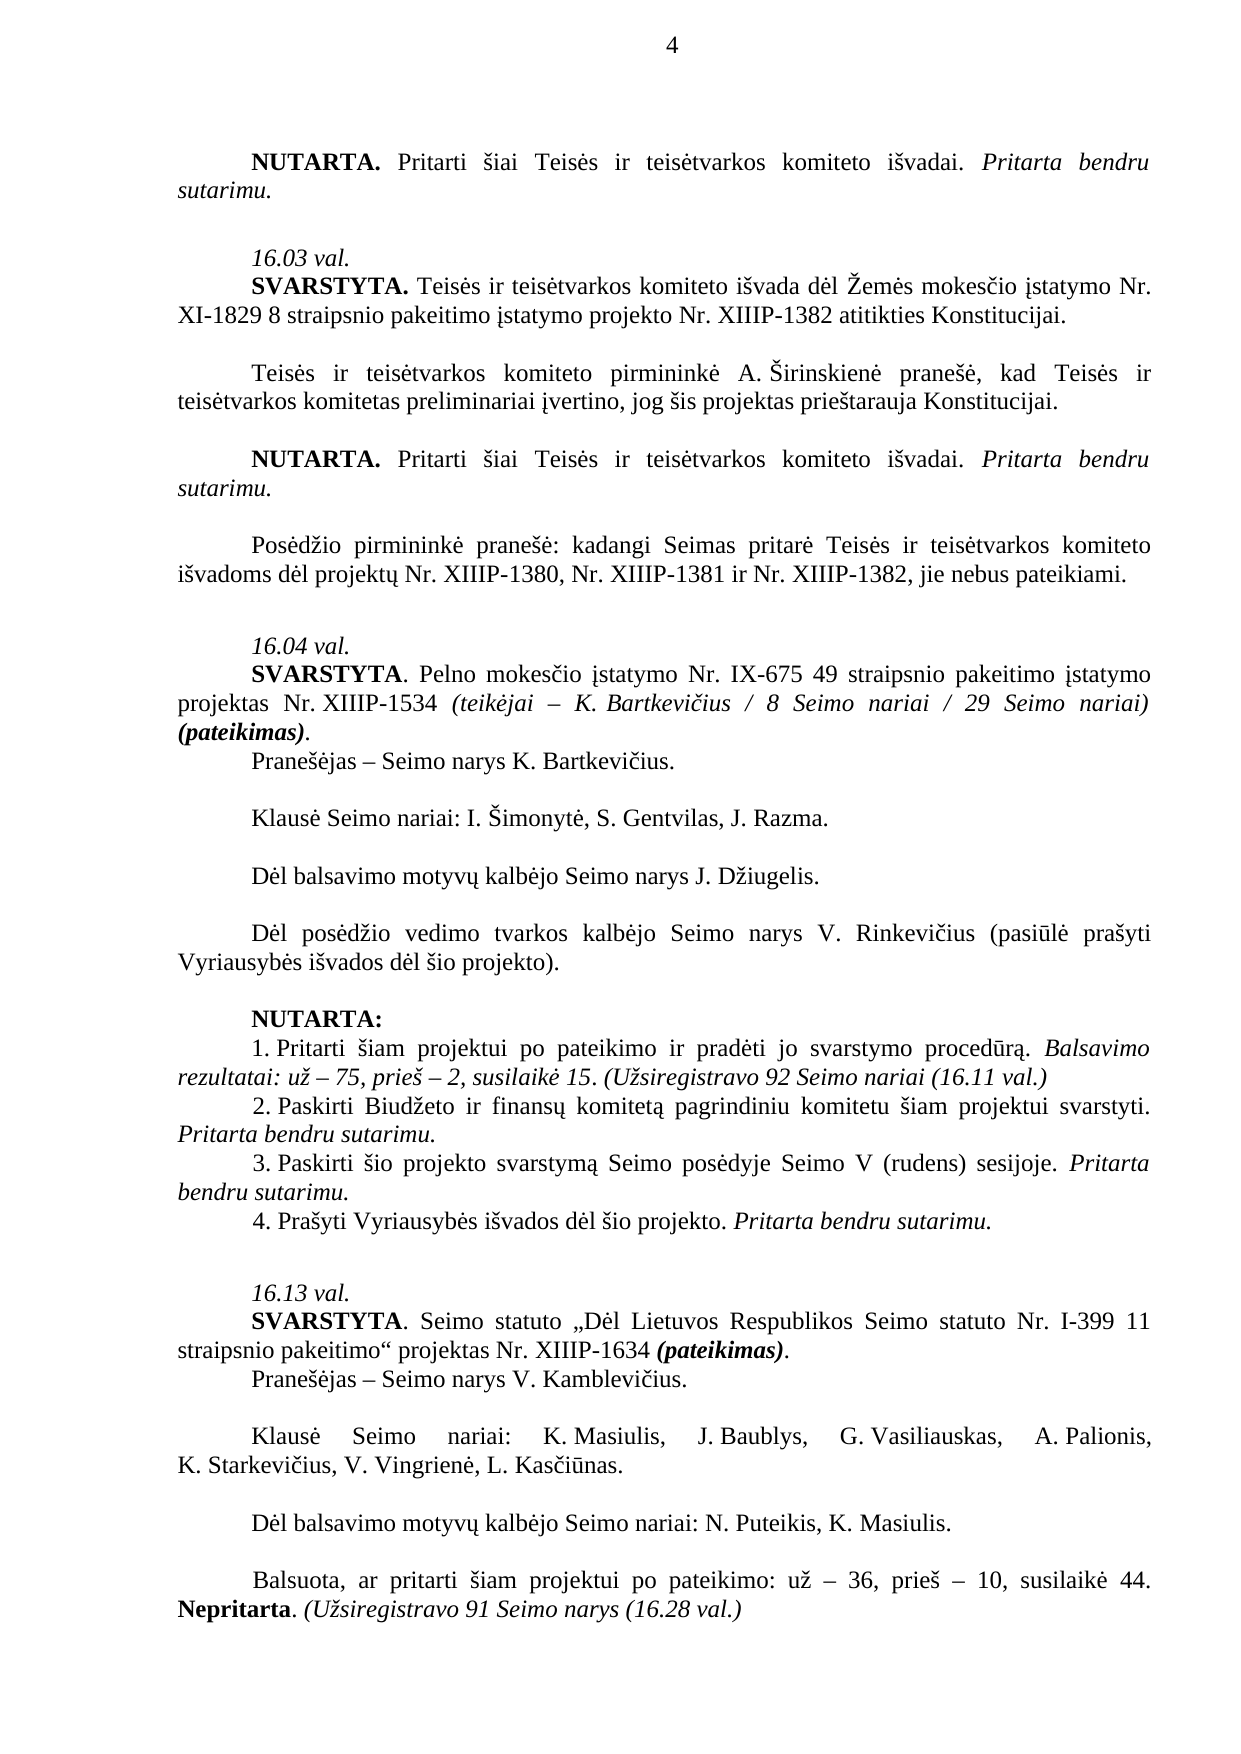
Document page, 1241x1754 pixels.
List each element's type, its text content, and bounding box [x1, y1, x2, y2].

text 16.04 val. [177, 631, 1152, 659]
text NUTARTA. Pritarti šiai Teisės ir teisėtvarkos komiteto išvadai. Pritarta bendru sutarimu. [177, 147, 1152, 204]
text 16.13 val. [177, 1278, 1152, 1306]
text SVARSTYTA. Seimo statuto „Dėl Lietuvos Respublikos Seimo statuto Nr. I-399 11 straipsnio pakeitimo“ projektas Nr. XIIIP-1634 (pateikimas). [177, 1306, 1152, 1364]
text 3. Paskirti šio projekto svarstymą Seimo posėdyje Seimo V (rudens) sesijoje. Pritarta bendru sutarimu. [177, 1148, 1152, 1206]
text Balsuota, ar pritarti šiam projektui po pateikimo: už – 36, prieš – 10, susilaikė 44. Nepritarta. (Užsiregistravo 91 Seimo narys (16.28 val.) [177, 1565, 1152, 1623]
text Klausė Seimo nariai: K. Masiulis, J. Baublys, G. Vasiliauskas, A. Palionis, K. Starkevičius, V. Vingrienė, L. Kasčiūnas. [177, 1421, 1152, 1479]
text Pranešėjas – Seimo narys V. Kamblevičius. [177, 1364, 1152, 1393]
text NUTARTA. Pritarti šiai Teisės ir teisėtvarkos komiteto išvadai. Pritarta bendru sutarimu. [177, 444, 1152, 501]
text SVARSTYTA. Teisės ir teisėtvarkos komiteto išvada dėl Žemės mokesčio įstatymo Nr. XI-1829 8 straipsnio pakeitimo įstatymo projekto Nr. XIIIP-1382 atitikties Konstitucijai. [177, 271, 1152, 329]
text 16.03 val. [177, 243, 1152, 271]
text SVARSTYTA. Pelno mokesčio įstatymo Nr. IX-675 49 straipsnio pakeitimo įstatymo projektas Nr. XIIIP-1534 (teikėjai – K. Bartkevičius / 8 Seimo nariai / 29 Seimo nariai) (pateikimas). [177, 659, 1152, 746]
text 4. Prašyti Vyriausybės išvados dėl šio projekto. Pritarta bendru sutarimu. [177, 1206, 1152, 1234]
text Dėl balsavimo motyvų kalbėjo Seimo nariai: N. Puteikis, K. Masiulis. [177, 1508, 1152, 1536]
text Klausė Seimo nariai: I. Šimonytė, S. Gentvilas, J. Razma. [177, 803, 1152, 832]
text Posėdžio pirmininkė pranešė: kadangi Seimas pritarė Teisės ir teisėtvarkos komiteto išvadoms dėl projektų Nr. XIIIP-1380, Nr. XIIIP-1381 ir Nr. XIIIP-1382, jie nebus pateikiami. [177, 530, 1152, 588]
text NUTARTA: [177, 1004, 1152, 1033]
text Teisės ir teisėtvarkos komiteto pirmininkė A. Širinskienė pranešė, kad Teisės ir teisėtvarkos komitetas preliminariai įvertino, jog šis projektas prieštarauja Konstitucijai. [177, 358, 1152, 415]
text 1. Pritarti šiam projektui po pateikimo ir pradėti jo svarstymo procedūrą. Balsavimo rezultatai: už – 75, prieš – 2, susilaikė 15. (Užsiregistravo 92 Seimo nariai (16.11 val.) [177, 1033, 1152, 1091]
text Dėl balsavimo motyvų kalbėjo Seimo narys J. Džiugelis. [177, 861, 1152, 889]
text Dėl posėdžio vedimo tvarkos kalbėjo Seimo narys V. Rinkevičius (pasiūlė prašyti Vyriausybės išvados dėl šio projekto). [177, 918, 1152, 976]
text Pranešėjas – Seimo narys K. Bartkevičius. [177, 746, 1152, 774]
text 2. Paskirti Biudžeto ir finansų komitetą pagrindiniu komitetu šiam projektui svarstyti. Pritarta bendru sutarimu. [177, 1091, 1152, 1148]
